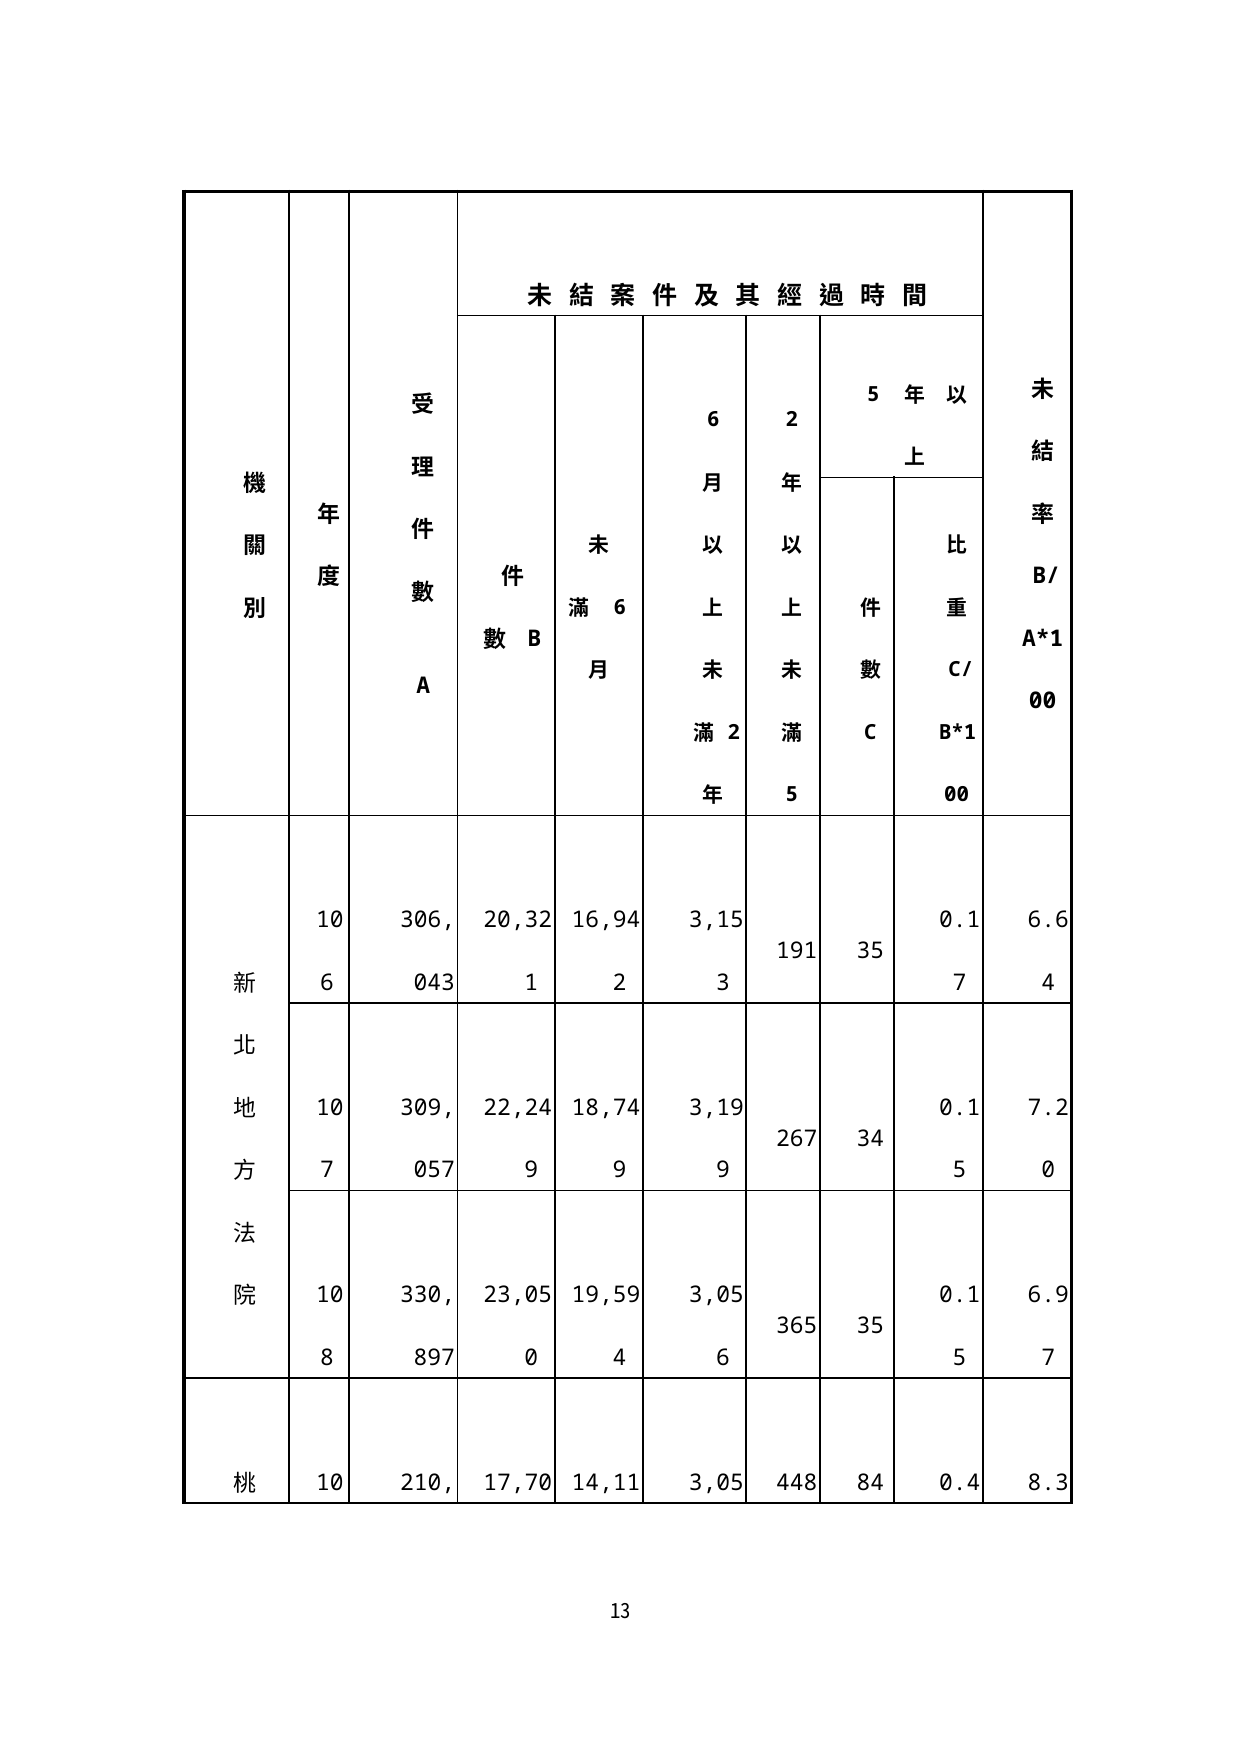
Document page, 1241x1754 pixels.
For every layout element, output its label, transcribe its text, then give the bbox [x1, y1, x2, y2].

table_cell 107 [290, 1004, 348, 1189]
table_cell 14,11 [556, 1379, 642, 1502]
table_header 未結率B/A*100 [984, 193, 1070, 814]
table_cell 3,05 [644, 1379, 745, 1502]
table_cell 309,057 [350, 1004, 457, 1189]
table_cell 306,043 [350, 816, 457, 1002]
table_cell 35 [821, 816, 893, 1002]
table_cell 19,594 [556, 1191, 642, 1377]
table_cell 比重C/B*100 [895, 478, 982, 814]
table_cell 0.15 [895, 1191, 982, 1377]
table_cell 22,249 [458, 1004, 554, 1189]
table_cell 20,321 [458, 816, 554, 1002]
table_cell 6月以上未滿2年 [644, 316, 745, 814]
table_cell 34 [821, 1004, 893, 1189]
table_header 年 度 [290, 193, 348, 814]
table_cell 191 [747, 816, 819, 1002]
table_cell 365 [747, 1191, 819, 1377]
table_cell 2年以上未滿5年 [747, 316, 819, 814]
table_cell 108 [290, 1191, 348, 1377]
table_cell 330,897 [350, 1191, 457, 1377]
table_cell 0.15 [895, 1004, 982, 1189]
table_cell 16,942 [556, 816, 642, 1002]
table_cell 17,70 [458, 1379, 554, 1502]
table_cell 35 [821, 1191, 893, 1377]
table_cell 未滿6月 [556, 316, 642, 814]
table_header 機關別 [186, 193, 288, 814]
table_cell 新北地方法院 [186, 816, 288, 1377]
table_cell 8.3 [984, 1379, 1070, 1502]
table_cell 106 [290, 816, 348, 1002]
table_cell 6.64 [984, 816, 1070, 1002]
table_cell 10 [290, 1379, 348, 1502]
table_cell 0.17 [895, 816, 982, 1002]
table_cell 267 [747, 1004, 819, 1189]
table_cell 3,199 [644, 1004, 745, 1189]
table_cell 210, [350, 1379, 457, 1502]
table_header 受理件數 A [350, 193, 457, 814]
table_cell 件數C [821, 478, 893, 814]
table_cell 3,153 [644, 816, 745, 1002]
table_cell 84 [821, 1379, 893, 1502]
table_cell 7.20 [984, 1004, 1070, 1189]
table_cell 18,749 [556, 1004, 642, 1189]
table_cell 桃 [186, 1379, 288, 1502]
table_cell 23,050 [458, 1191, 554, 1377]
table_header 未結案件及其經過時間 [458, 193, 982, 314]
table_cell 0.4 [895, 1379, 982, 1502]
table_cell 3,056 [644, 1191, 745, 1377]
table_cell 6.97 [984, 1191, 1070, 1377]
table_cell 5年以上 [821, 316, 982, 476]
table_cell 件數B [458, 316, 554, 814]
table_cell 448 [747, 1379, 819, 1502]
